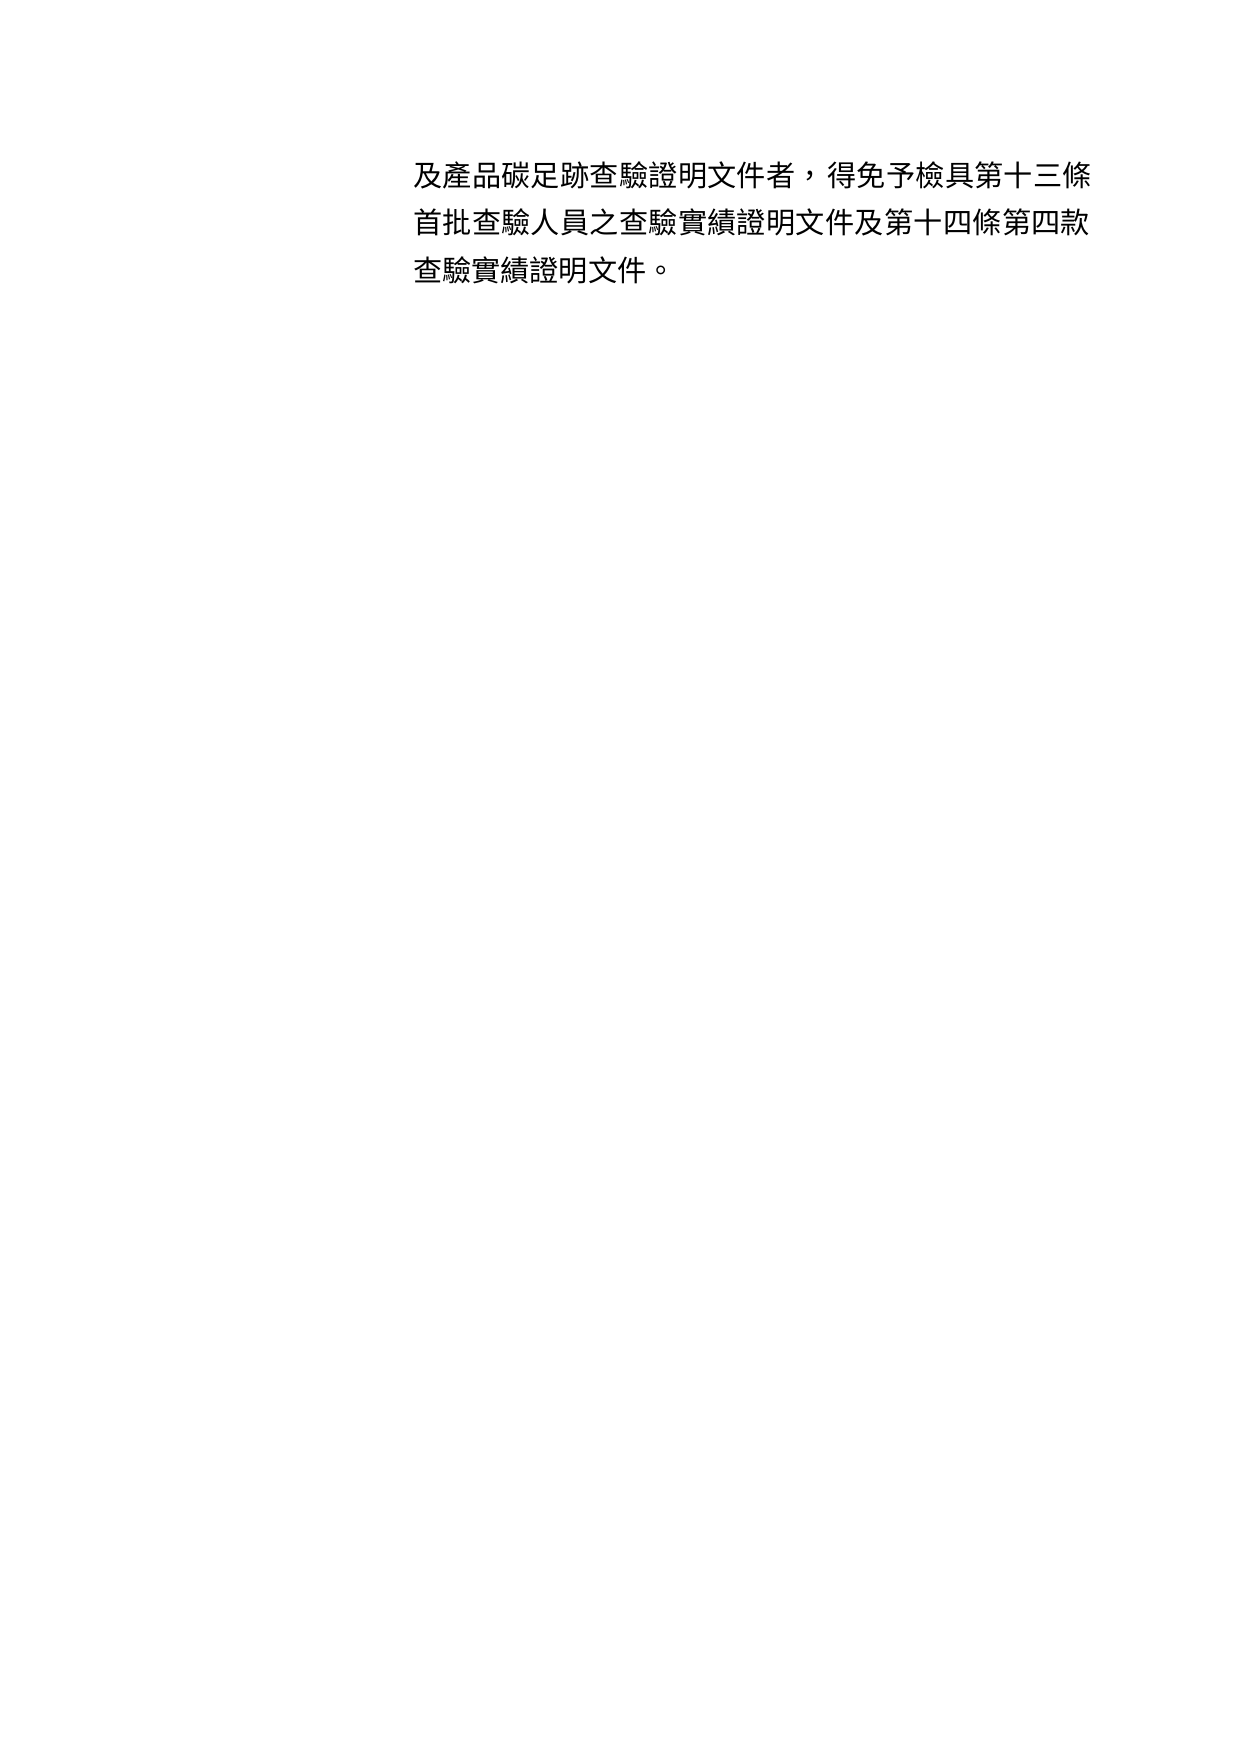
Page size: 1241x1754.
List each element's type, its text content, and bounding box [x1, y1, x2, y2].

table_cell 及產品碳足跡查驗證明文件者，得免予檢具第十三條首批查驗人員之查驗實績證明文件及第十四條第四款查驗實績證明文件。 [413, 148, 1092, 291]
table_cell [183, 148, 413, 291]
